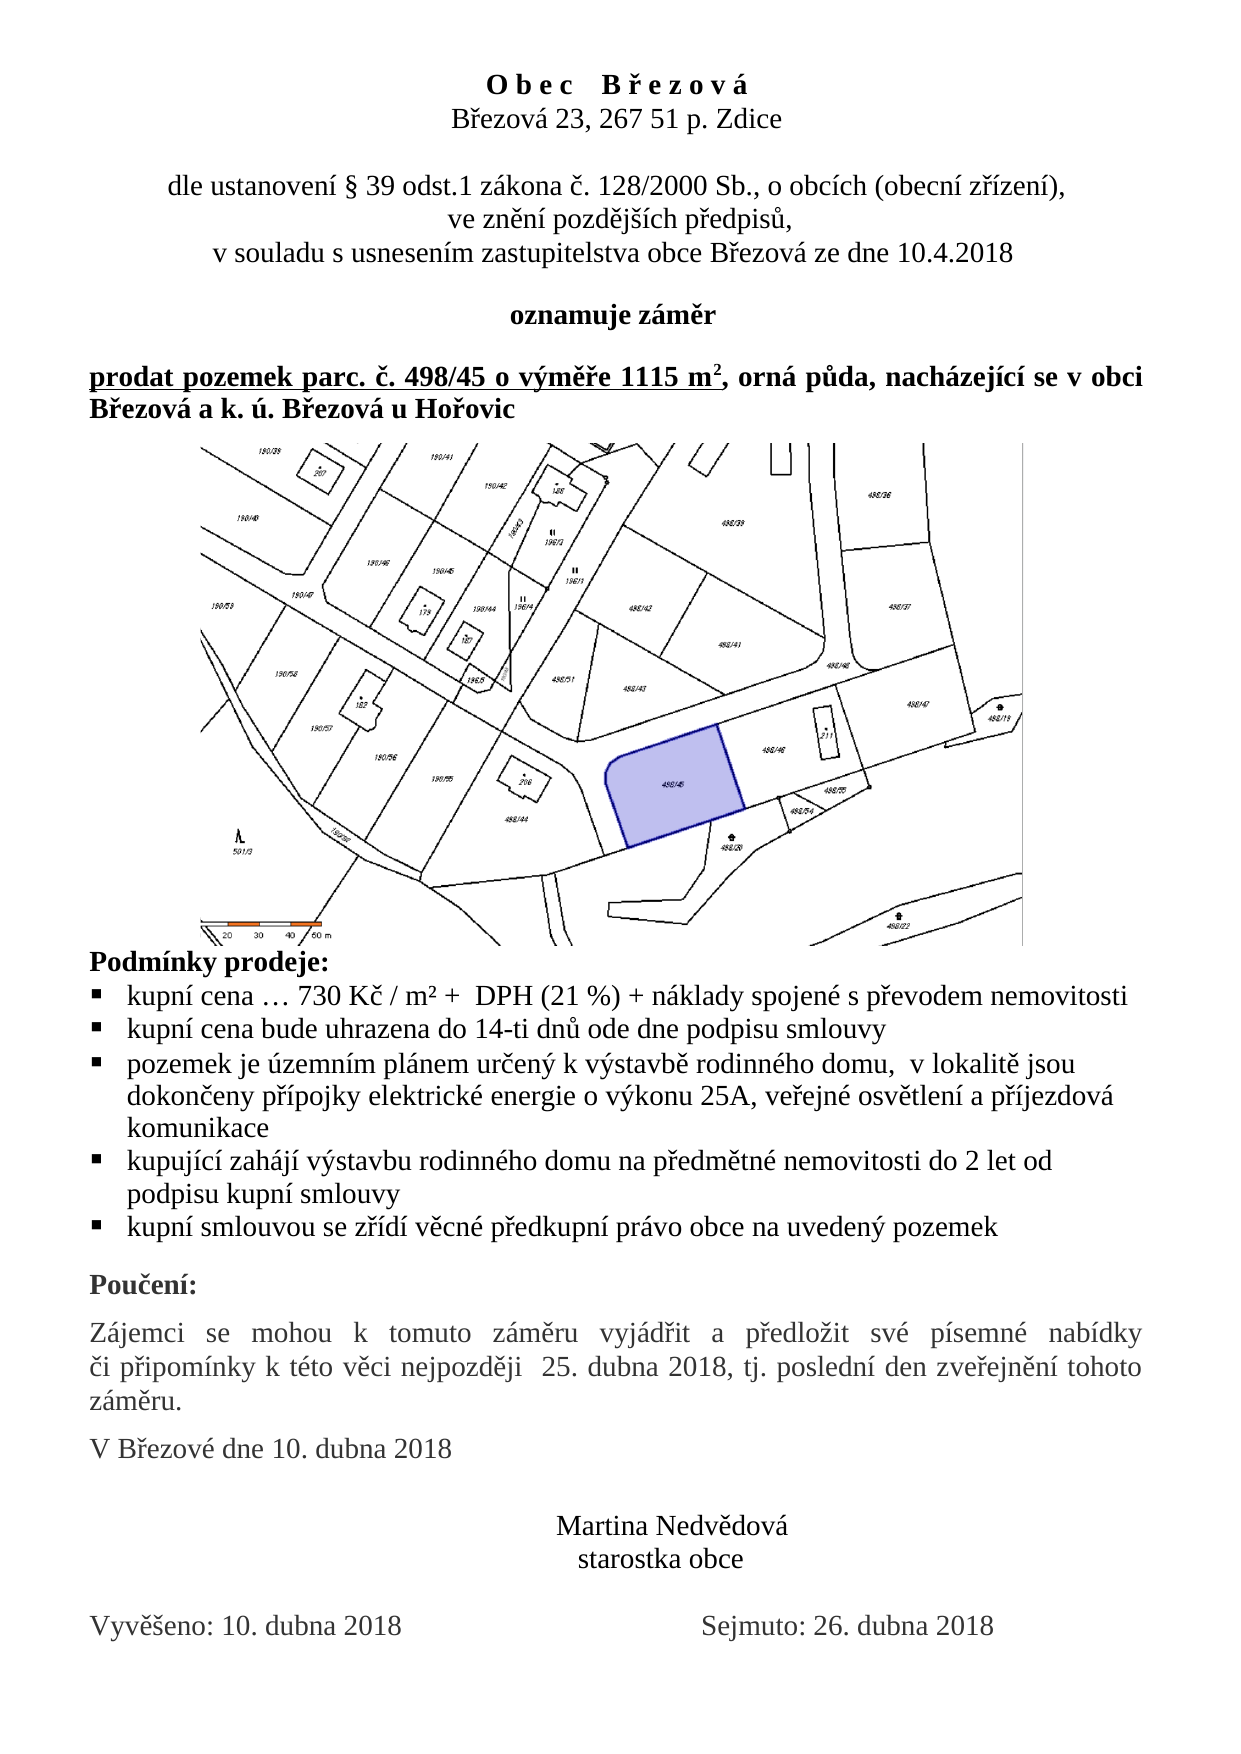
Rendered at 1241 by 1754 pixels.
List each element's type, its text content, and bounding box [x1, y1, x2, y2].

text Podmínky prodeje: [89, 660, 1144, 978]
list kupní cena … 730 Kč / m² + DPH (21 %) + náklady spojené s převodem nemovitosti [89, 978, 1144, 1012]
text oznamuje záměr [89, 297, 1144, 331]
list kupní smlouvou se zřídí věcné předkupní právo obce na uvedený pozemek [89, 1209, 1144, 1243]
text Zájemci se mohou k tomuto záměru vyjádřit a předložit své písemné nabídky či připomínky k této věci nejpozději 25. dubna 2018, tj. poslední den zveřejnění tohoto záměru. [89, 1316, 1144, 1416]
list pozemek je územním plánem určený k výstavbě rodinného domu, v lokalitě jsou dokončeny přípojky elektrické energie o výkonu 25A, veřejné osvětlení a příjezdová komunikace [89, 1046, 1144, 1143]
list kupní cena bude uhrazena do 14-ti dnů ode dne podpisu smlouvy [89, 1012, 1144, 1046]
text Poučení: [89, 1267, 1144, 1301]
text Vyvěšeno: 10. dubna 2018 Sejmuto: 26. dubna 2018 [89, 1608, 1144, 1642]
text dle ustanovení § 39 odst.1 zákona č. 128/2000 Sb., o obcích (obecní zřízení), [89, 168, 1144, 201]
text starostka obce [89, 1541, 1144, 1575]
text prodat pozemek parc. č. 498/45 o výměře 1115 m2, orná půda, nacházející se v obci Březová a k. ú. Březová u Hořovic [89, 359, 1144, 425]
text v souladu s usnesením zastupitelstva obce Březová ze dne 10.4.2018 [89, 235, 1144, 268]
list kupující zahájí výstavbu rodinného domu na předmětné nemovitosti do 2 let od podpisu kupní smlouvy [89, 1143, 1144, 1209]
text O b e c B ř e z o v á [89, 67, 1144, 101]
text Březová 23, 267 51 p. Zdice [89, 101, 1144, 134]
text ve znění pozdějších předpisů, [89, 201, 1144, 235]
text Martina Nedvědová [89, 1508, 1144, 1541]
text V Březové dne 10. dubna 2018 [89, 1431, 1144, 1464]
